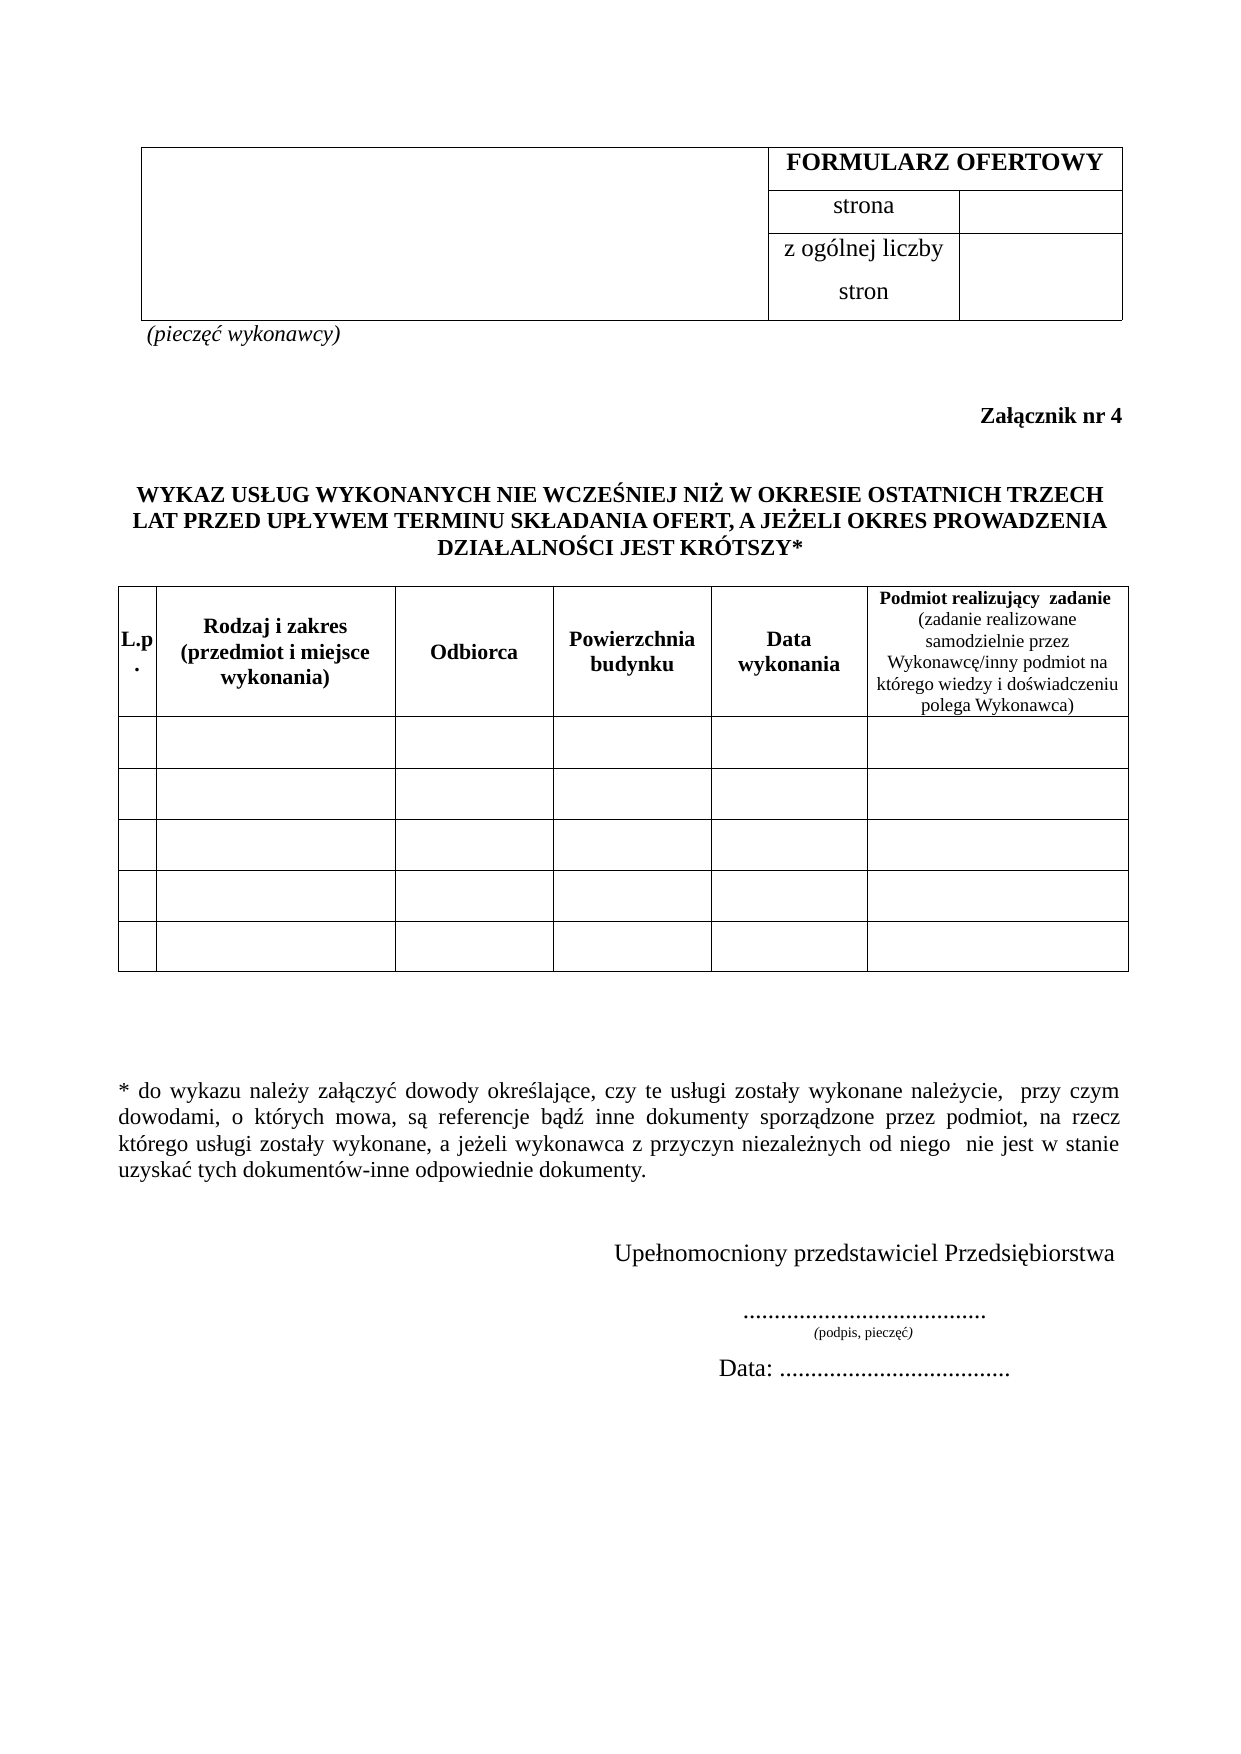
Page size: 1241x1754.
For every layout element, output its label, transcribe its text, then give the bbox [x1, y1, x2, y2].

text Załącznik nr 4 [118, 402, 1122, 428]
table_header Powierzchnia budynku [554, 587, 711, 716]
table_cell ....................................... [607, 1295, 1122, 1324]
table_cell [868, 922, 1128, 971]
table_header Rodzaj i zakres (przedmiot i miejsce wykonania) [157, 587, 395, 716]
table_cell [119, 922, 156, 971]
table_cell [712, 769, 867, 819]
table_cell [712, 820, 867, 870]
table_cell [396, 820, 553, 870]
table_cell [157, 769, 395, 819]
table_cell [868, 871, 1128, 921]
table_cell [157, 871, 395, 921]
text WYKAZ USŁUG WYKONANYCH NIE WCZEŚNIEJ NIŻ W OKRESIE OSTATNICH TRZECH LAT PRZED UPŁYWEM TERMINU SKŁADANIA OFERT, A JEŻELI OKRES PROWADZENIA DZIAŁALNOŚCI JEST KRÓTSZY* [118, 481, 1122, 560]
text * do wykazu należy załączyć dowody określające, czy te usługi zostały wykonane należycie, przy czym dowodami, o których mowa, są referencje bądź inne dokumenty sporządzone przez podmiot, na rzecz którego usługi zostały wykonane, a jeżeli wykonawca z przyczyn niezależnych od niego nie jest w stanie uzyskać tych dokumentów-inne odpowiednie dokumenty. [118, 1077, 1122, 1182]
table_cell (podpis, pieczęć) [607, 1324, 1122, 1353]
table_cell [119, 717, 156, 768]
table_cell [157, 820, 395, 870]
table_cell [868, 820, 1128, 870]
table_cell [157, 717, 395, 768]
table_header Odbiorca [396, 587, 553, 716]
table_header Data wykonania [712, 587, 867, 716]
table_header Upełnomocniony przedstawiciel Przedsiębiorstwa [607, 1238, 1122, 1266]
table_cell [119, 820, 156, 870]
table_cell [396, 922, 553, 971]
table_cell [554, 717, 711, 768]
table_cell [554, 922, 711, 971]
table_cell [868, 769, 1128, 819]
table_header Podmiot realizujący zadanie (zadanie realizowane samodzielnie przez Wykonawcę/inny podmiot na którego wiedzy i doświadczeniu polega Wykonawca) [868, 587, 1128, 716]
table_cell [554, 769, 711, 819]
table_cell [396, 769, 553, 819]
table_cell [712, 922, 867, 971]
table_header L.p. [119, 587, 156, 716]
table_cell [712, 871, 867, 921]
table_cell Data: ..................................... [607, 1353, 1122, 1381]
table_cell [554, 871, 711, 921]
table_cell [157, 922, 395, 971]
table_cell [396, 717, 553, 768]
table_cell [607, 1266, 1122, 1295]
table_cell [712, 717, 867, 768]
table_cell [396, 871, 553, 921]
table_cell [119, 871, 156, 921]
table_cell [119, 769, 156, 819]
table_cell [868, 717, 1128, 768]
table_cell [554, 820, 711, 870]
